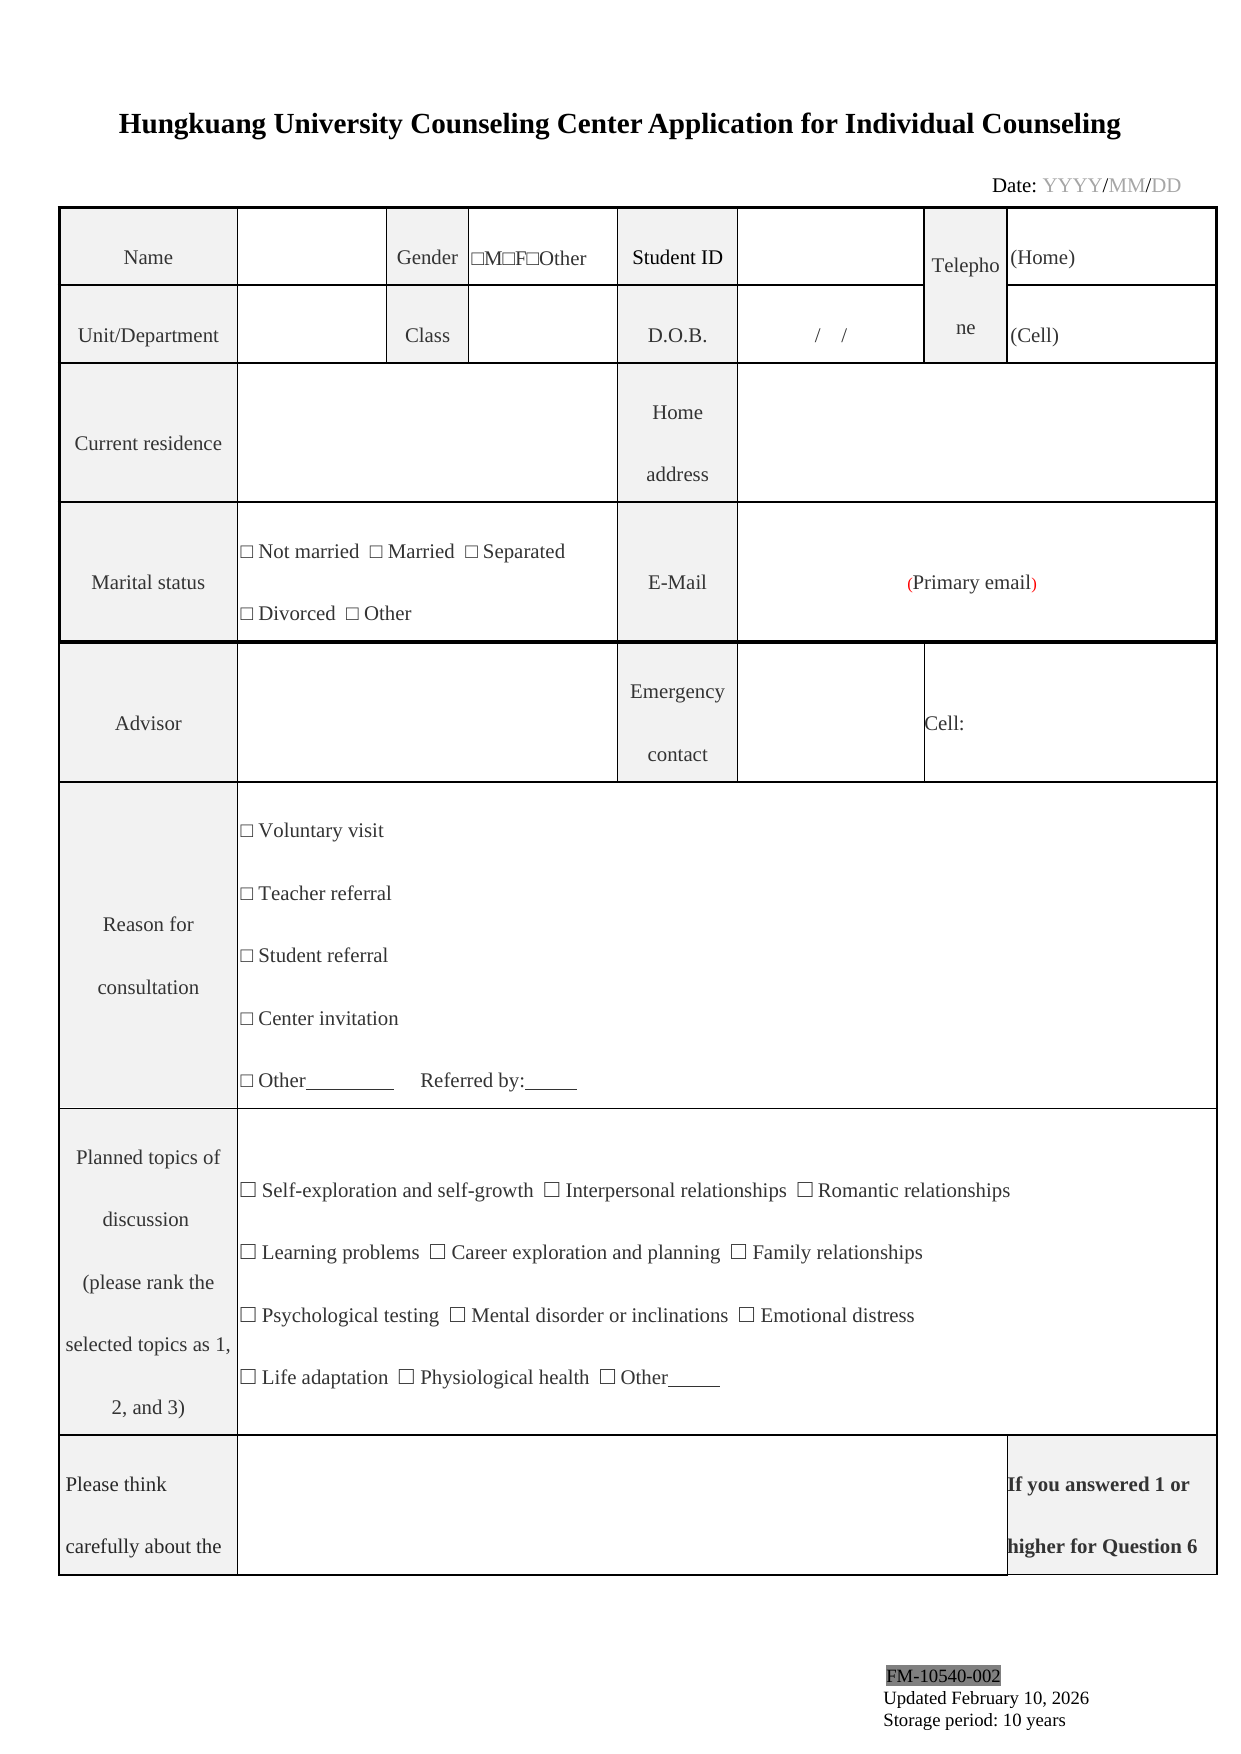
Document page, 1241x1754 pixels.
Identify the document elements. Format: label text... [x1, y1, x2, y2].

table_cell [469, 286, 617, 362]
table_header Gender [387, 209, 468, 284]
table_cell [238, 286, 386, 362]
table_cell Unit/Department [61, 286, 237, 362]
table_cell Reason for consultation [60, 783, 237, 1107]
table_header Telephone [925, 209, 1006, 362]
table_cell Planned topics of discussion (please rank the selected topics as 1, 2, and 3) [60, 1109, 237, 1434]
table_cell Emergency contact [618, 644, 737, 781]
table_cell Advisor [60, 644, 237, 781]
table_header Student ID [618, 209, 737, 284]
table_cell (Primary email) [738, 503, 1215, 640]
table_cell □ Self-exploration and self-growth □ Interpersonal relationships □ Romantic relationships □ Learning problems □ Career exploration and planning □ Family relationships □ Psychological testing □ Mental disorder or inclinations □ Emotional distress □ Life adaptation □ Physiological health □ Other [238, 1109, 1216, 1434]
table_cell / / [738, 286, 923, 362]
text Hungkuang University Counseling Center Application for Individual Counseling [59, 81, 1181, 143]
table_cell If you answered 1 or higher for Question 6 [1008, 1436, 1216, 1574]
table_cell Class [387, 286, 468, 362]
table_cell □ Not married □ Married □ Separated □ Divorced □ Other [238, 503, 617, 640]
table_cell E-Mail [618, 503, 737, 640]
table_header Name [61, 209, 237, 284]
table_cell Current residence [61, 364, 237, 501]
text Date: YYYY/MM/DD [59, 143, 1181, 206]
table_cell D.O.B. [618, 286, 737, 362]
table_cell □ Voluntary visit □ Teacher referral □ Student referral □ Center invitation □ Other Referred by: [238, 783, 1216, 1107]
table_cell Marital status [61, 503, 237, 640]
table_cell [738, 644, 924, 781]
table_header [238, 209, 386, 284]
table_cell (Cell) [1008, 286, 1215, 362]
table_header (Home) [1008, 209, 1215, 284]
table_cell [238, 644, 617, 781]
table_cell [238, 364, 617, 501]
table_header □M□F□Other [469, 209, 617, 284]
table_header [738, 209, 923, 284]
table_cell [238, 1436, 1007, 1574]
table_cell Cell: [925, 644, 1216, 781]
table_cell [738, 364, 1215, 501]
table_cell Please think carefully about the [60, 1436, 237, 1574]
table_cell Home address [618, 364, 737, 501]
